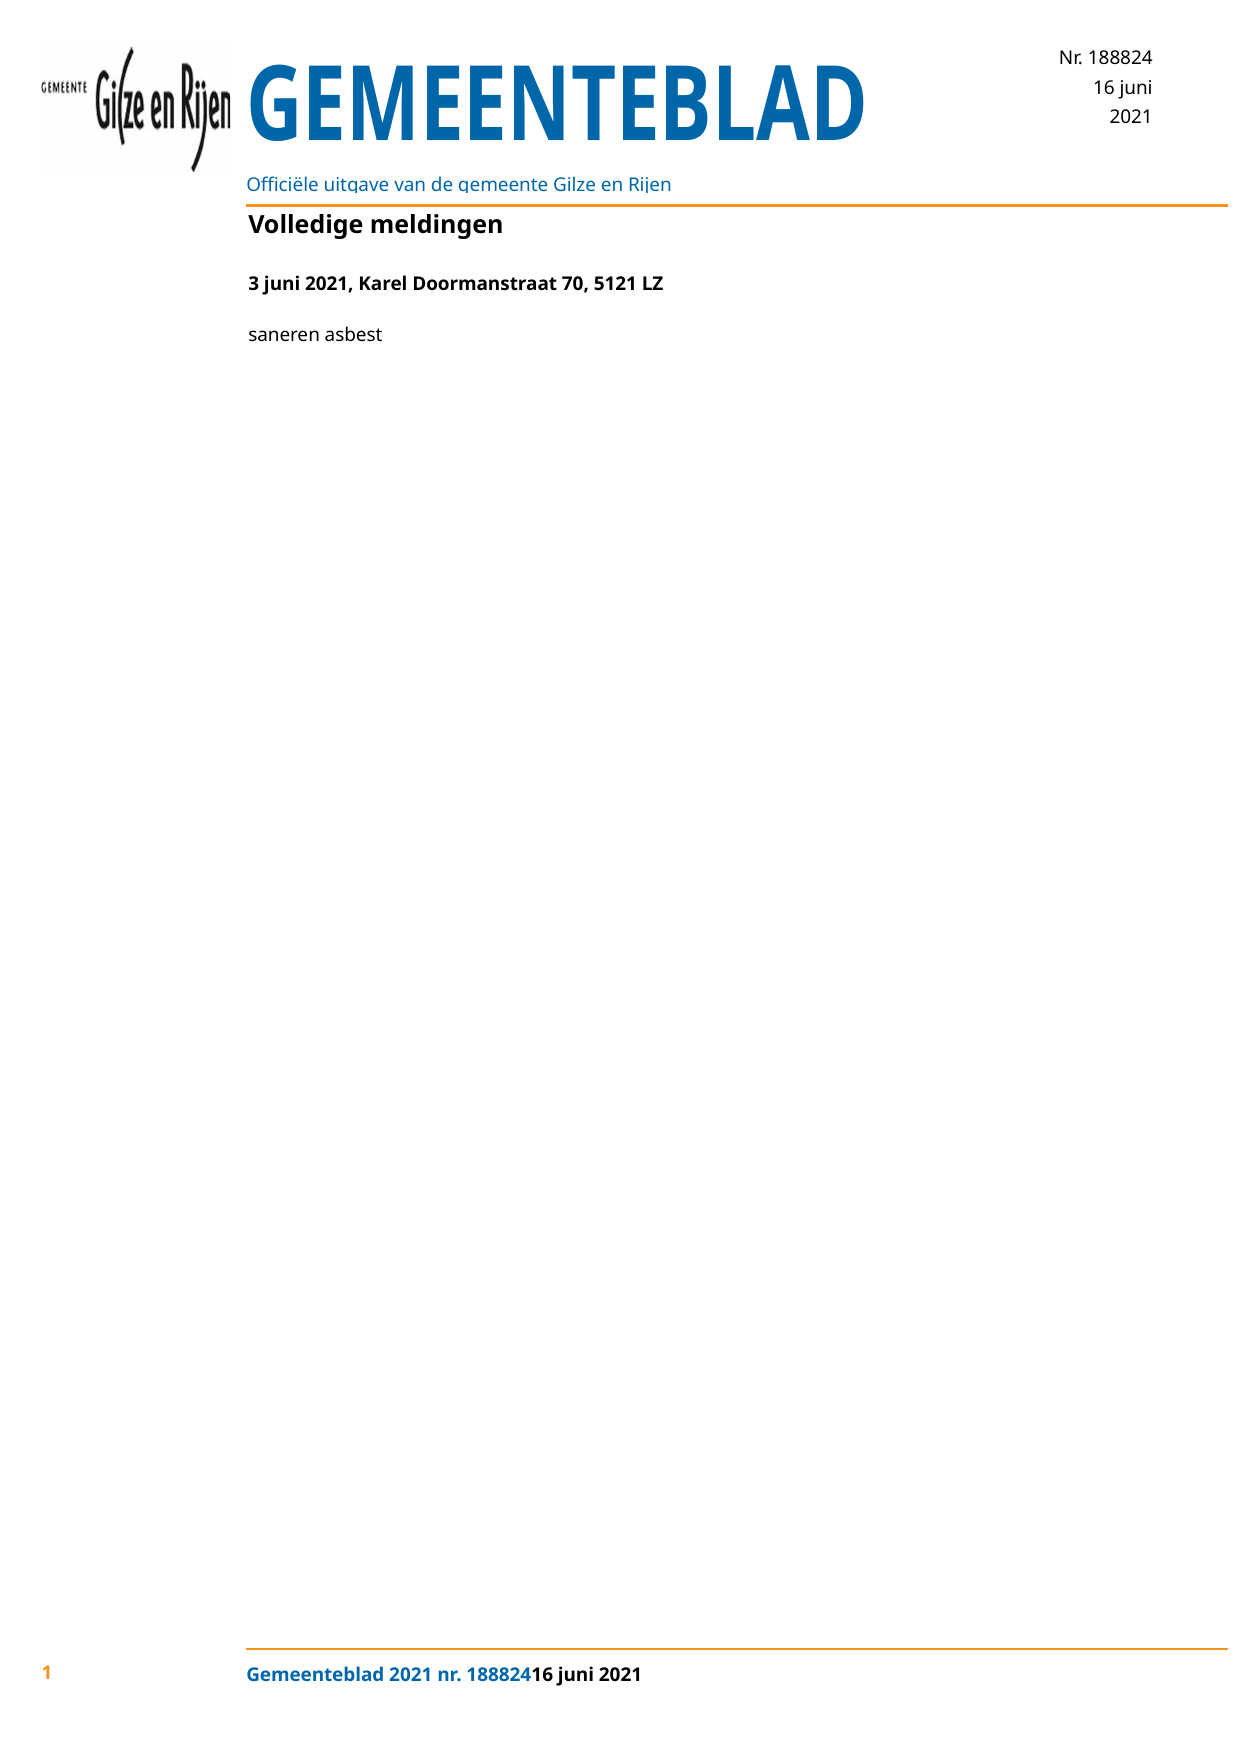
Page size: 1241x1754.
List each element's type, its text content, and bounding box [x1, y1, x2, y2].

picture [41, 47, 231, 172]
text saneren asbest [248, 321, 1152, 346]
text 3 juni 2021, Karel Doormanstraat 70, 5121 LZ [248, 270, 1152, 296]
text Volledige meldingen [248, 207, 1152, 241]
